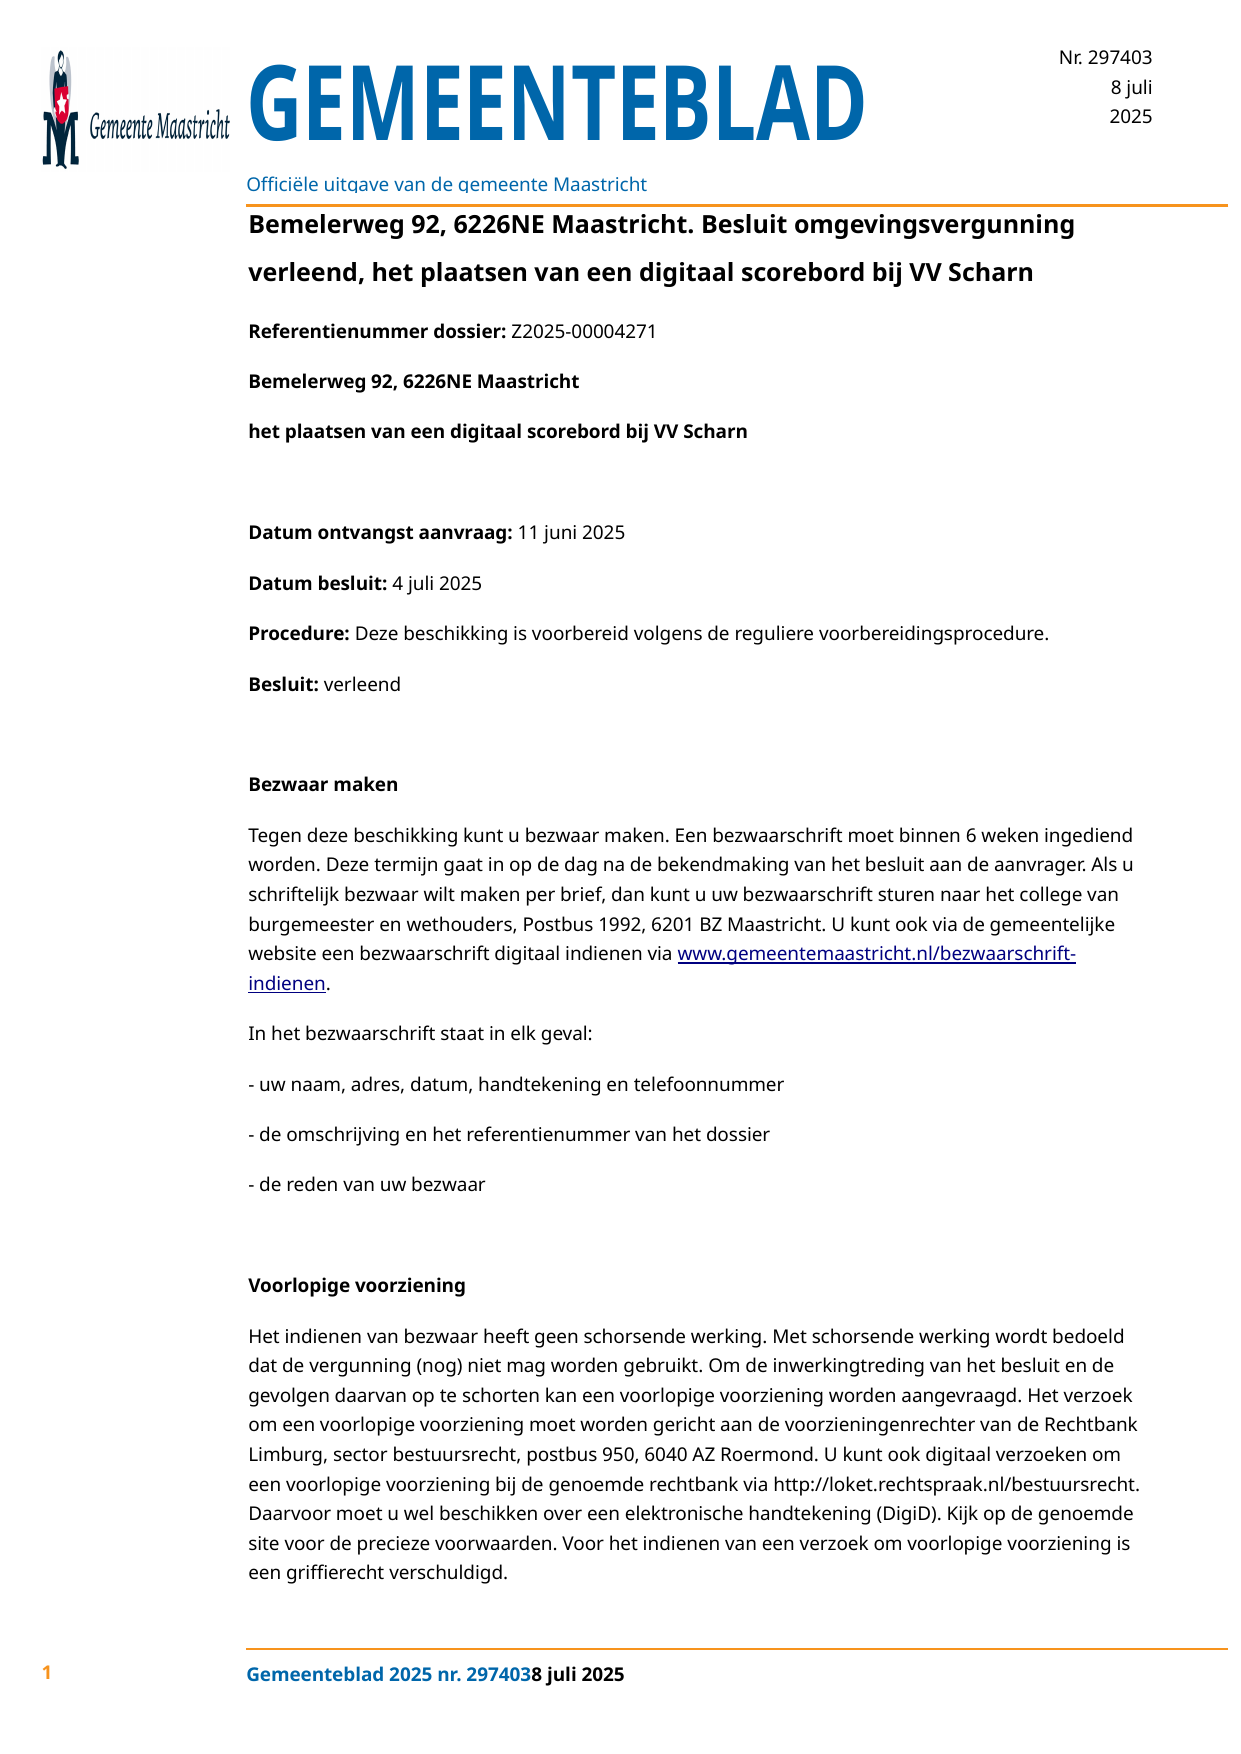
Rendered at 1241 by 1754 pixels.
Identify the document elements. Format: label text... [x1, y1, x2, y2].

text Bemelerweg 92, 6226NE Maastricht [248, 368, 1152, 394]
text Het indienen van bezwaar heeft geen schorsende werking. Met schorsende werking wordt bedoeld dat de vergunning (nog) niet mag worden gebruikt. Om de inwerkingtreding van het besluit en de gevolgen daarvan op te schorten kan een voorlopige voorziening worden aangevraagd. Het verzoek om een voorlopige voorziening moet worden gericht aan de voorzieningenrechter van de Rechtbank Limburg, sector bestuursrecht, postbus 950, 6040 AZ Roermond. U kunt ook digitaal verzoeken om een voorlopige voorziening bij de genoemde rechtbank via http://loket.rechtspraak.nl/bestuursrecht. Daarvoor moet u wel beschikken over een elektronische handtekening (DigiD). Kijk op de genoemde site voor de precieze voorwaarden. Voor het indienen van een verzoek om voorlopige voorziening is een griffierecht verschuldigd. [248, 1323, 1152, 1585]
text Besluit: verleend [248, 671, 1152, 697]
text Voorlopige voorziening [248, 1272, 1152, 1298]
text - uw naam, adres, datum, handtekening en telefoonnummer [248, 1071, 1152, 1097]
text Bemelerweg 92, 6226NE Maastricht. Besluit omgevingsvergunning verleend, het plaatsen van een digitaal scorebord bij VV Scharn [248, 207, 1152, 288]
text Referentienummer dossier: Z2025-00004271 [248, 318, 1152, 344]
picture [41, 47, 231, 172]
text - de reden van uw bezwaar [248, 1172, 1152, 1197]
text Procedure: Deze beschikking is voorbereid volgens de reguliere voorbereidingsprocedure. [248, 620, 1152, 646]
text In het bezwaarschrift staat in elk geval: [248, 1020, 1152, 1046]
text Datum ontvangst aanvraag: 11 juni 2025 [248, 519, 1152, 545]
text Tegen deze beschikking kunt u bezwaar maken. Een bezwaarschrift moet binnen 6 weken ingediend worden. Deze termijn gaat in op de dag na de bekendmaking van het besluit aan de aanvrager. Als u schriftelijk bezwaar wilt maken per brief, dan kunt u uw bezwaarschrift sturen naar het college van burgemeester en wethouders, Postbus 1992, 6201 BZ Maastricht. U kunt ook via de gemeentelijke website een bezwaarschrift digitaal indienen via www.gemeentemaastricht.nl/bezwaarschrift-indienen. [248, 822, 1152, 996]
text Datum besluit: 4 juli 2025 [248, 570, 1152, 596]
text Bezwaar maken [248, 772, 1152, 797]
text - de omschrijving en het referentienummer van het dossier [248, 1121, 1152, 1147]
text het plaatsen van een digitaal scorebord bij VV Scharn [248, 419, 1152, 444]
